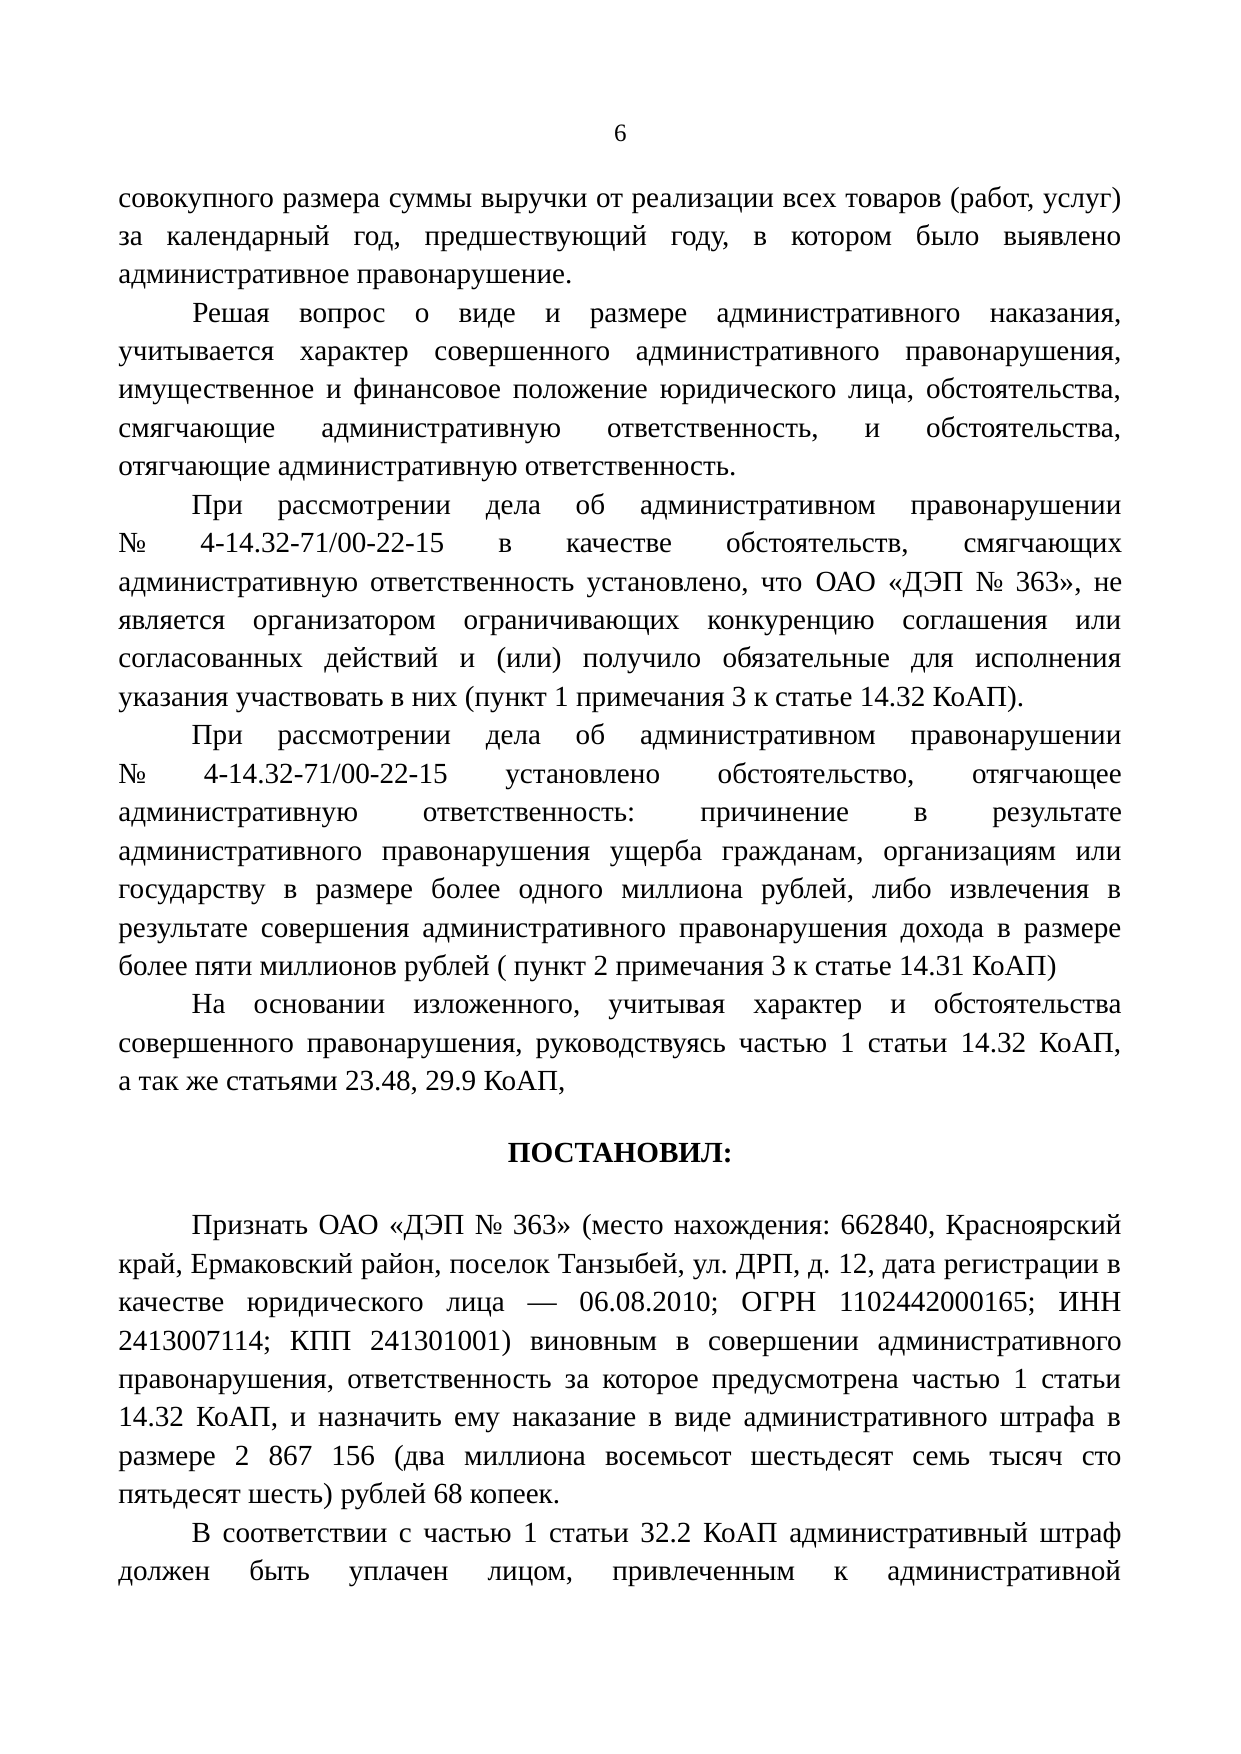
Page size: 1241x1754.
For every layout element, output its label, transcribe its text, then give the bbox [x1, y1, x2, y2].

text Решая вопрос о виде и размере административного наказания, учитывается характер совершенного административного правонарушения, имущественное и финансовое положение юридического лица, обстоятельства, смягчающие административную ответственность, и обстоятельства, отягчающие административную ответственность. [118, 290, 1122, 482]
text В соответствии с частью 1 статьи 32.2 КоАП административный штраф должен быть уплачен лицом, привлеченным к административной [118, 1510, 1122, 1587]
text Признать ОАО «ДЭП № 363» (место нахождения: 662840, Красноярский край, Ермаковский район, поселок Танзыбей, ул. ДРП, д. 12, дата регистрации в качестве юридического лица — 06.08.2010; ОГРН 1102442000165; ИНН 2413007114; КПП 241301001) виновным в совершении административного правонарушения, ответственность за которое предусмотрена частью 1 статьи 14.32 КоАП, и назначить ему наказание в виде административного штрафа в размере 2 867 156 (два миллиона восемьсот шестьдесят семь тысяч сто пятьдесят шесть) рублей 68 копеек. [118, 1202, 1122, 1510]
text При рассмотрении дела об административном правонарушении № 4-14.32-71/00-22-15 установлено обстоятельство, отягчающее административную ответственность: причинение в результате административного правонарушения ущерба гражданам, организациям или государству в размере более одного миллиона рублей, либо извлечения в результате совершения административного правонарушения дохода в размере более пяти миллионов рублей ( пункт 2 примечания 3 к статье 14.31 КоАП) [118, 713, 1122, 982]
text При рассмотрении дела об административном правонарушении № 4-14.32-71/00-22-15 в качестве обстоятельств, смягчающих административную ответственность установлено, что ОАО «ДЭП № 363», не является организатором ограничивающих конкуренцию соглашения или согласованных действий и (или) получило обязательные для исполнения указания участвовать в них (пункт 1 примечания 3 к статье 14.32 КоАП). [118, 482, 1122, 713]
text ПОСТАНОВИЛ: [118, 1135, 1122, 1169]
text На основании изложенного, учитывая характер и обстоятельства совершенного правонарушения, руководствуясь частью 1 статьи 14.32 КоАП, а так же статьями 23.48, 29.9 КоАП, [118, 982, 1122, 1097]
text совокупного размера суммы выручки от реализации всех товаров (работ, услуг) за календарный год, предшествующий году, в котором было выявлено административное правонарушение. [118, 176, 1122, 290]
